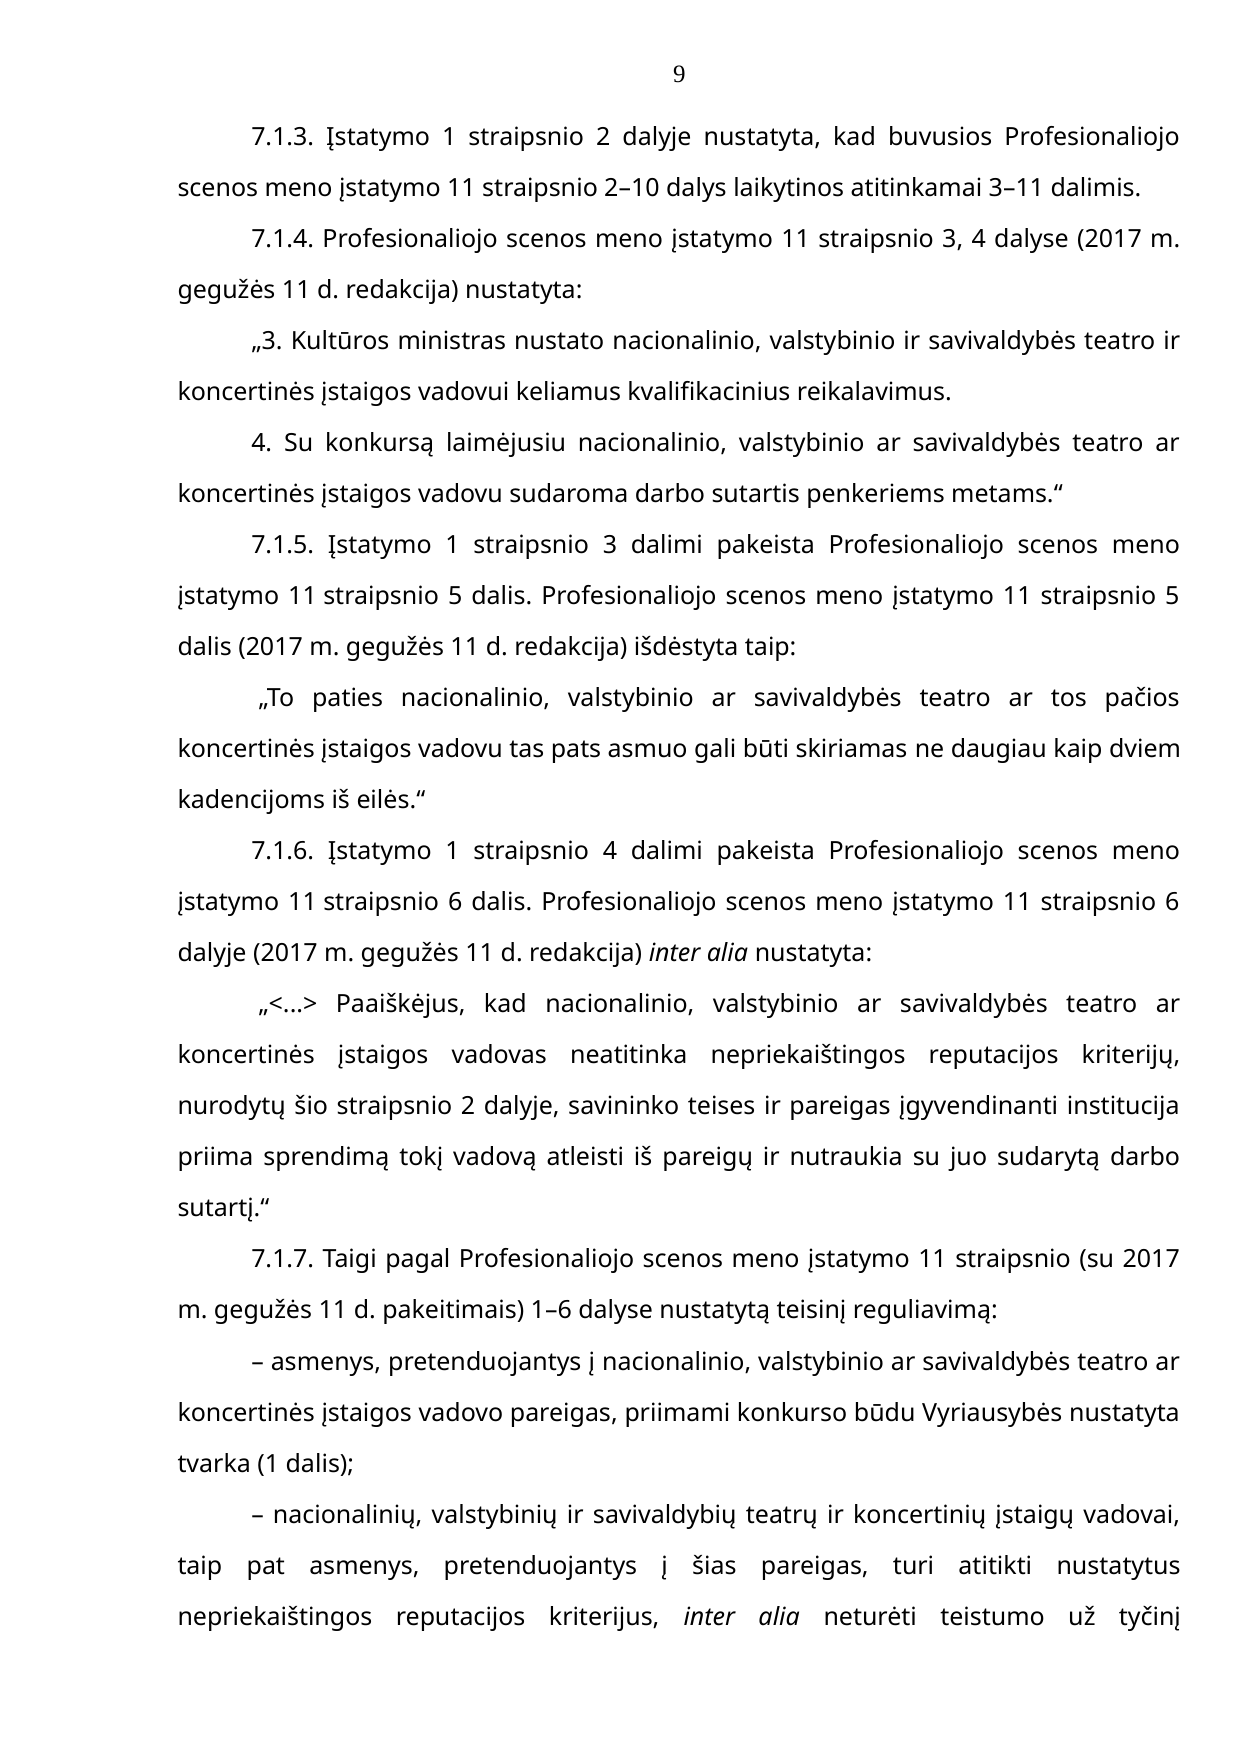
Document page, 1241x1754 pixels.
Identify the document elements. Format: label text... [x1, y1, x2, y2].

text – nacionalinių, valstybinių ir savivaldybių teatrų ir koncertinių įstaigų vadovai, taip pat asmenys, pretenduojantys į šias pareigas, turi atitikti nustatytus nepriekaištingos reputacijos kriterijus, inter alia neturėti teistumo už tyčinį [177, 1496, 1181, 1632]
text 7.1.3. Įstatymo 1 straipsnio 2 dalyje nustatyta, kad buvusios Profesionaliojo scenos meno įstatymo 11 straipsnio 2–10 dalys laikytinos atitinkamai 3–11 dalimis. [177, 118, 1181, 203]
text 7.1.7. Taigi pagal Profesionaliojo scenos meno įstatymo 11 straipsnio (su 2017 m. gegužės 11 d. pakeitimais) 1–6 dalyse nustatytą teisinį reguliavimą: [177, 1241, 1181, 1326]
text 7.1.4. Profesionaliojo scenos meno įstatymo 11 straipsnio 3, 4 dalyse (2017 m. gegužės 11 d. redakcija) nustatyta: [177, 220, 1181, 305]
text – asmenys, pretenduojantys į nacionalinio, valstybinio ar savivaldybės teatro ar koncertinės įstaigos vadovo pareigas, priimami konkurso būdu Vyriausybės nustatyta tvarka (1 dalis); [177, 1343, 1181, 1479]
text „3. Kultūros ministras nustato nacionalinio, valstybinio ir savivaldybės teatro ir koncertinės įstaigos vadovui keliamus kvalifikacinius reikalavimus. [177, 322, 1181, 407]
text „<...> Paaiškėjus, kad nacionalinio, valstybinio ar savivaldybės teatro ar koncertinės įstaigos vadovas neatitinka nepriekaištingos reputacijos kriterijų, nurodytų šio straipsnio 2 dalyje, savininko teises ir pareigas įgyvendinanti institucija priima sprendimą tokį vadovą atleisti iš pareigų ir nutraukia su juo sudarytą darbo sutartį.“ [177, 986, 1181, 1224]
text 4. Su konkursą laimėjusiu nacionalinio, valstybinio ar savivaldybės teatro ar koncertinės įstaigos vadovu sudaroma darbo sutartis penkeriems metams.“ [177, 424, 1181, 509]
text 7.1.5. Įstatymo 1 straipsnio 3 dalimi pakeista Profesionaliojo scenos meno įstatymo 11 straipsnio 5 dalis. Profesionaliojo scenos meno įstatymo 11 straipsnio 5 dalis (2017 m. gegužės 11 d. redakcija) išdėstyta taip: [177, 526, 1181, 663]
text 7.1.6. Įstatymo 1 straipsnio 4 dalimi pakeista Profesionaliojo scenos meno įstatymo 11 straipsnio 6 dalis. Profesionaliojo scenos meno įstatymo 11 straipsnio 6 dalyje (2017 m. gegužės 11 d. redakcija) inter alia nustatyta: [177, 833, 1181, 969]
text „To paties nacionalinio, valstybinio ar savivaldybės teatro ar tos pačios koncertinės įstaigos vadovu tas pats asmuo gali būti skiriamas ne daugiau kaip dviem kadencijoms iš eilės.“ [177, 679, 1181, 816]
